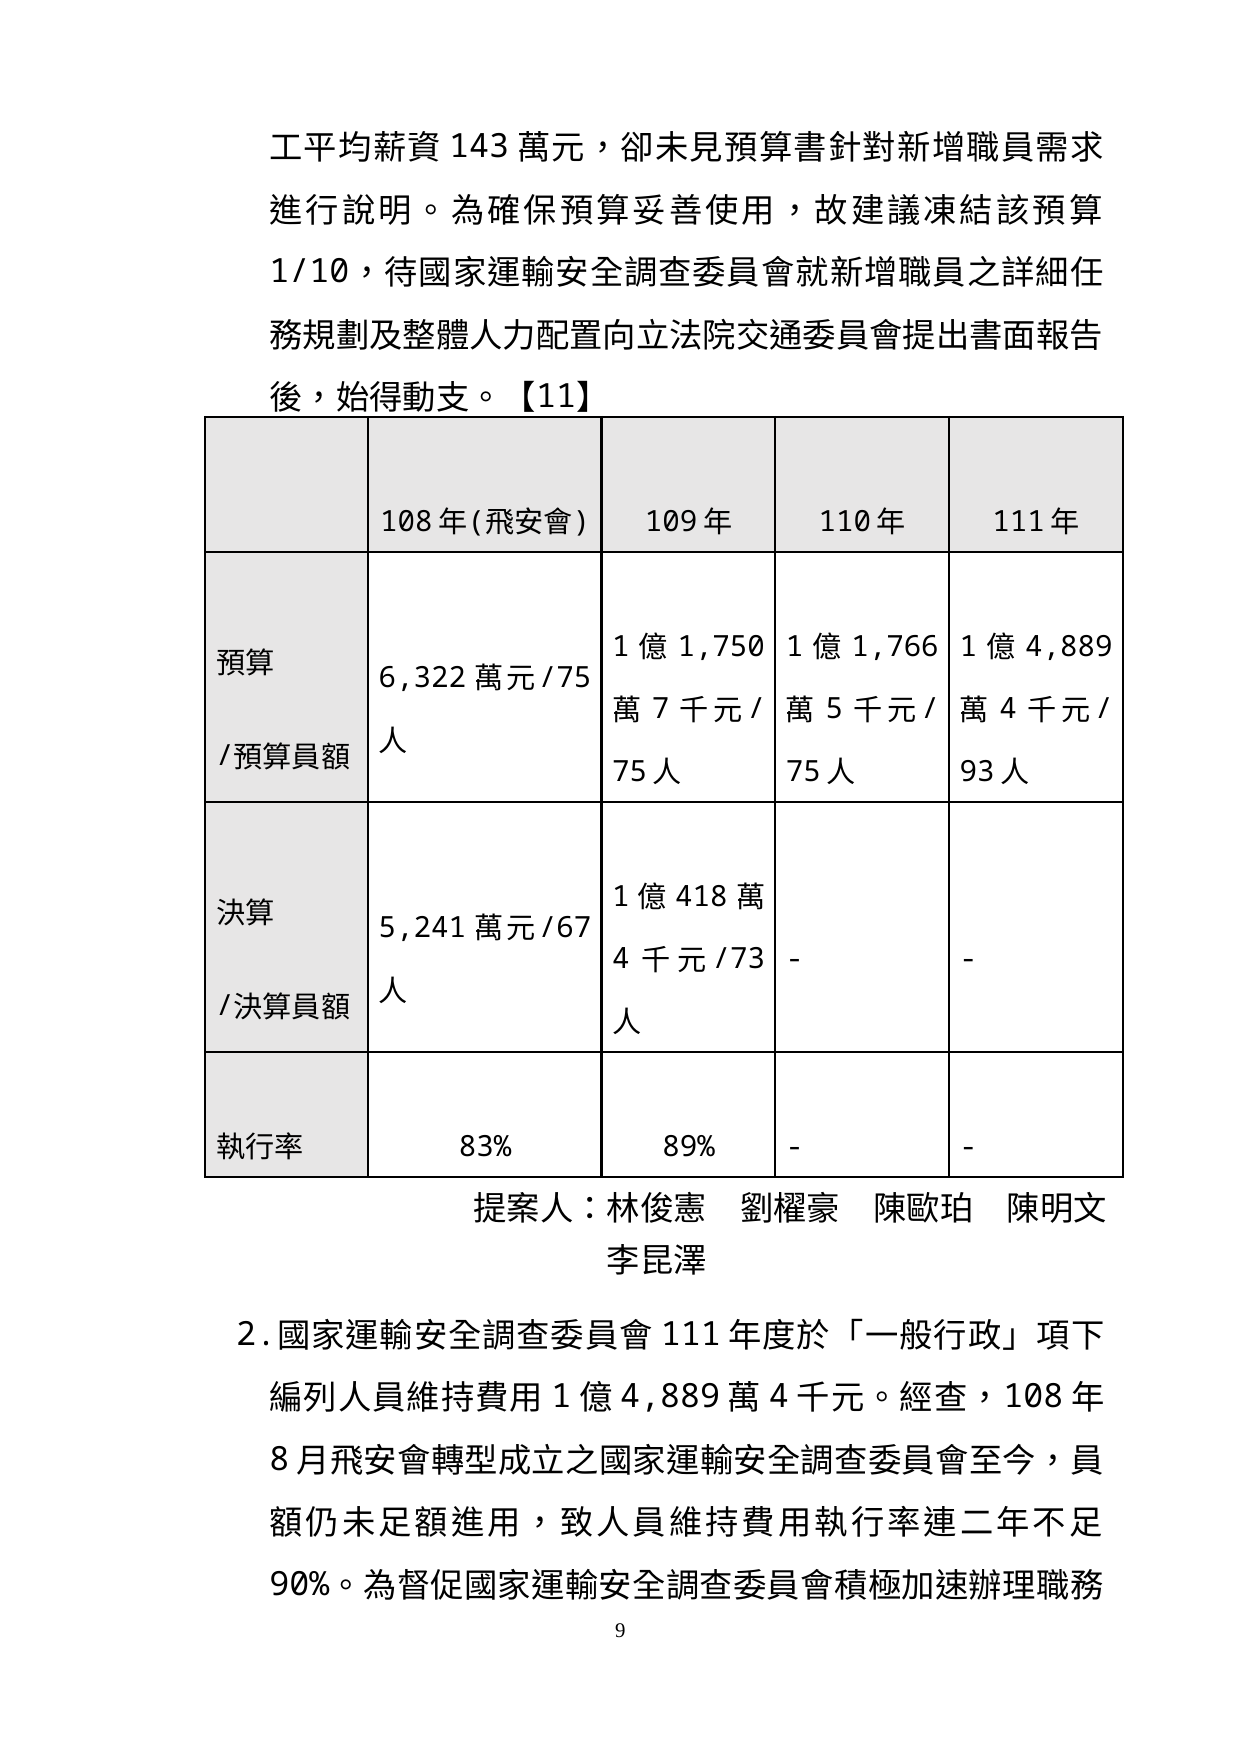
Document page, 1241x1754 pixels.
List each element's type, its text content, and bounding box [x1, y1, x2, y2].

table_header [206, 418, 367, 551]
table_cell 89% [603, 1053, 774, 1176]
table_cell 決算 /決算員額 [206, 803, 367, 1051]
text 2.國家運輸安全調查委員會111年度於「一般行政」項下編列人員維持費用1億4,889萬4千元。經查，108年8月飛安會轉型成立之國家運輸安全調查委員會至今，員額仍未足額進用，致人員維持費用執行率連二年不足90%。為督促國家運輸安全調查委員會積極加速辦理職務 [236, 1291, 1104, 1603]
text 工平均薪資143萬元，卻未見預算書針對新增職員需求進行說明。為確保預算妥善使用，故建議凍結該預算1/10，待國家運輸安全調查委員會就新增職員之詳細任務規劃及整體人力配置向立法院交通委員會提出書面報告後，始得動支。【11】 [236, 103, 1104, 416]
table_cell 預算 /預算員額 [206, 553, 367, 801]
table_header 111年 [950, 418, 1122, 551]
table_cell 6,322萬元/75人 [369, 553, 600, 801]
table_cell 1億4,889萬4千元/93人 [950, 553, 1122, 801]
table_header 108年(飛安會) [369, 418, 600, 551]
table_cell 1億1,750萬7千元/75人 [603, 553, 774, 801]
table_cell - [776, 1053, 948, 1176]
table_cell 1億418萬4千元/73人 [603, 803, 774, 1051]
table_cell 1億1,766萬5千元/75人 [776, 553, 948, 801]
table_cell - [950, 1053, 1122, 1176]
table_cell 執行率 [206, 1053, 367, 1176]
table_cell 83% [369, 1053, 600, 1176]
table_header 109年 [603, 418, 774, 551]
table_cell - [776, 803, 948, 1051]
table_header 110年 [776, 418, 948, 551]
table_cell - [950, 803, 1122, 1051]
text 提案人：林俊憲 劉櫂豪 陳歐珀 陳明文 李昆澤 [473, 1178, 1117, 1282]
table_cell 5,241萬元/67人 [369, 803, 600, 1051]
